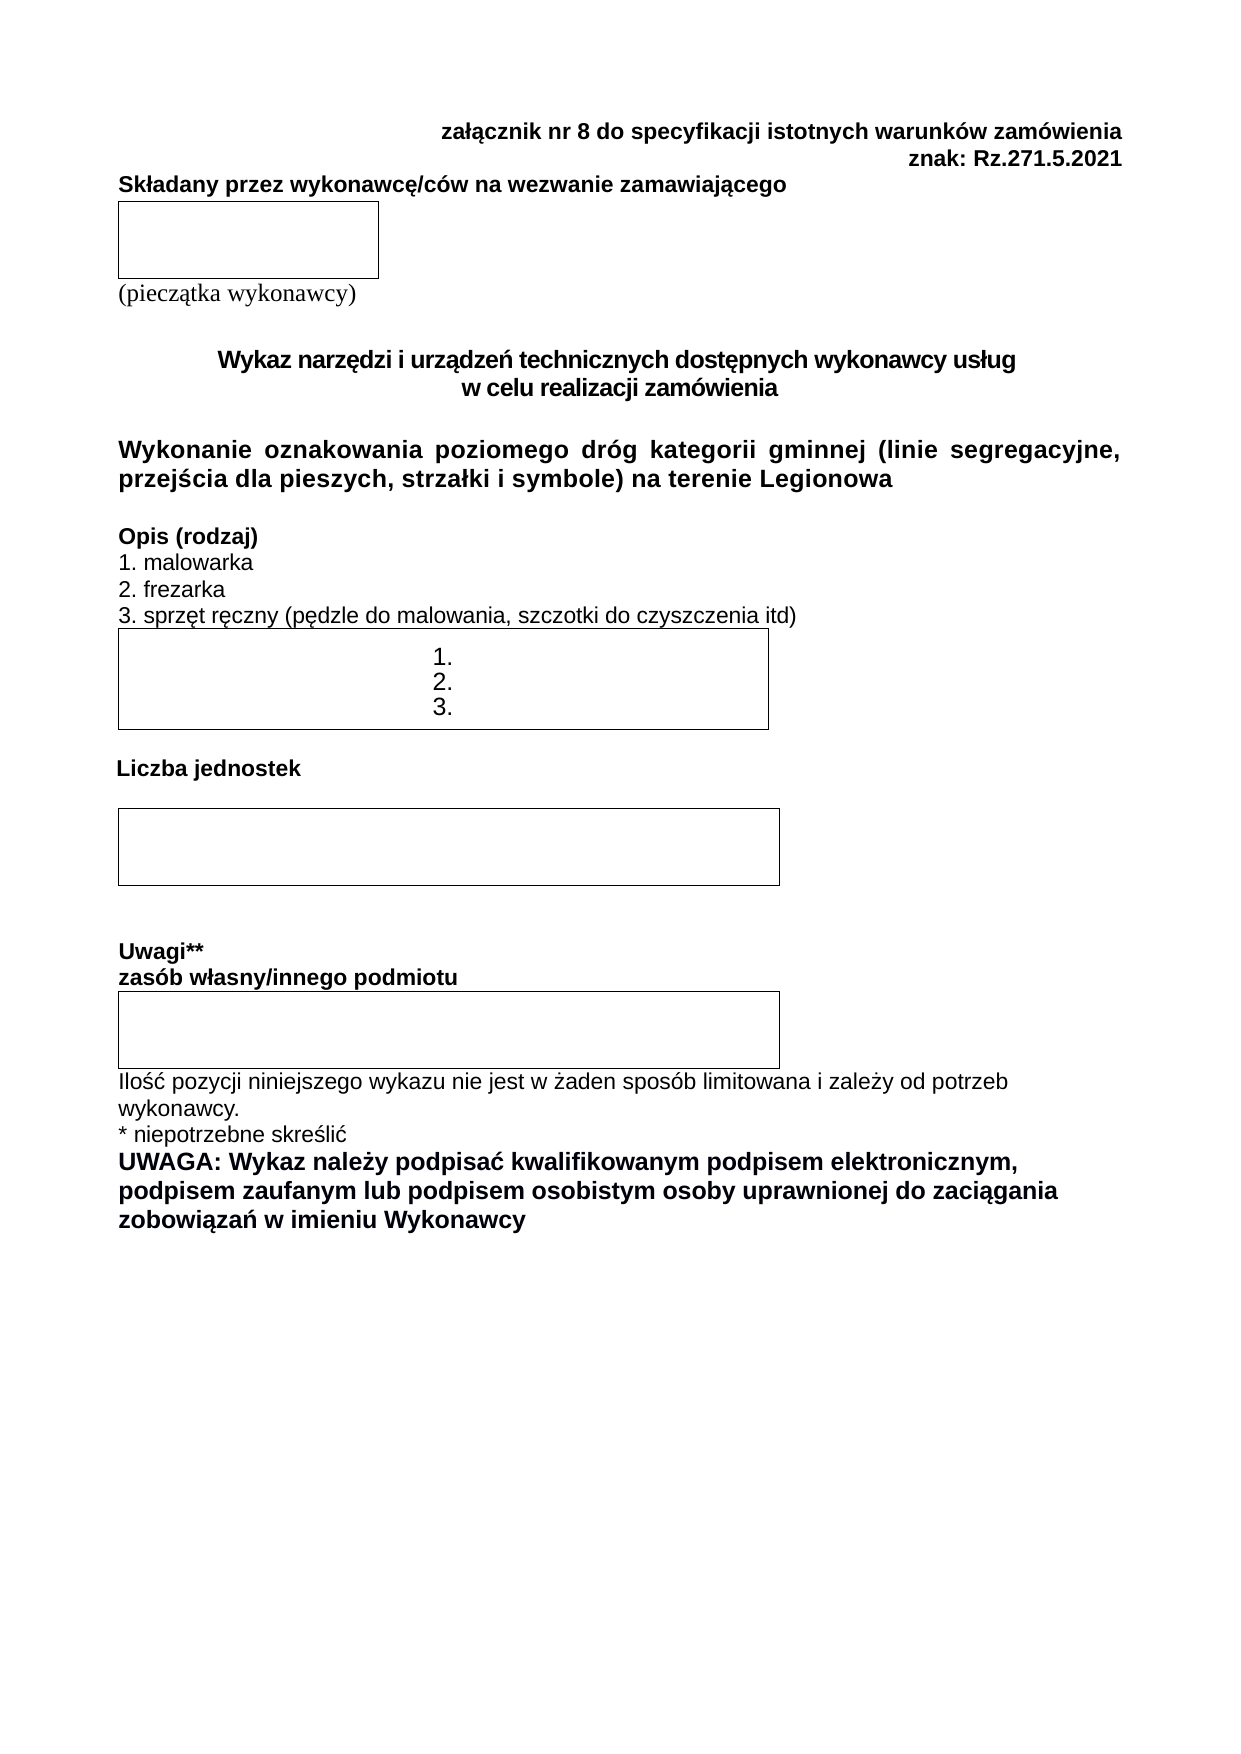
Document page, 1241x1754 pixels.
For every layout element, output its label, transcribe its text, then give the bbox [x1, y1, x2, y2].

text 2. frezarka [118, 576, 1122, 602]
text Wykaz narzędzi i urządzeń technicznych dostępnych wykonawcy usług w celu realizacji zamówienia [118, 344, 1122, 402]
text Opis (rodzaj) [118, 523, 1122, 549]
text załącznik nr 8 do specyfikacji istotnych warunków zamówienia [118, 118, 1122, 144]
text Wykonanie oznakowania poziomego dróg kategorii gminnej (linie segregacyjne, przejścia dla pieszych, strzałki i symbole) na terenie Legionowa [118, 435, 1122, 493]
text znak: Rz.271.5.2021 [120, 144, 1122, 171]
text * niepotrzebne skreślić [118, 1121, 1122, 1147]
text 1. malowarka [118, 549, 1122, 576]
text Ilość pozycji niniejszego wykazu nie jest w żaden sposób limitowana i zależy od potrzeb wykonawcy. [118, 1068, 1122, 1121]
text UWAGA: Wykaz należy podpisać kwalifikowanym podpisem elektronicznym, podpisem zaufanym lub podpisem osobistym osoby uprawnionej do zaciągania zobowiązań w imieniu Wykonawcy [118, 1147, 1109, 1233]
text Składany przez wykonawcę/ców na wezwanie zamawiającego [118, 171, 1122, 197]
text Uwagi** [87, 938, 1096, 964]
text Liczba jednostek [116, 755, 1127, 781]
text zasób własny/innego podmiotu [118, 964, 1122, 991]
text (pieczątka wykonawcy) [118, 278, 1122, 307]
text 3. sprzęt ręczny (pędzle do malowania, szczotki do czyszczenia itd) [118, 602, 1122, 628]
